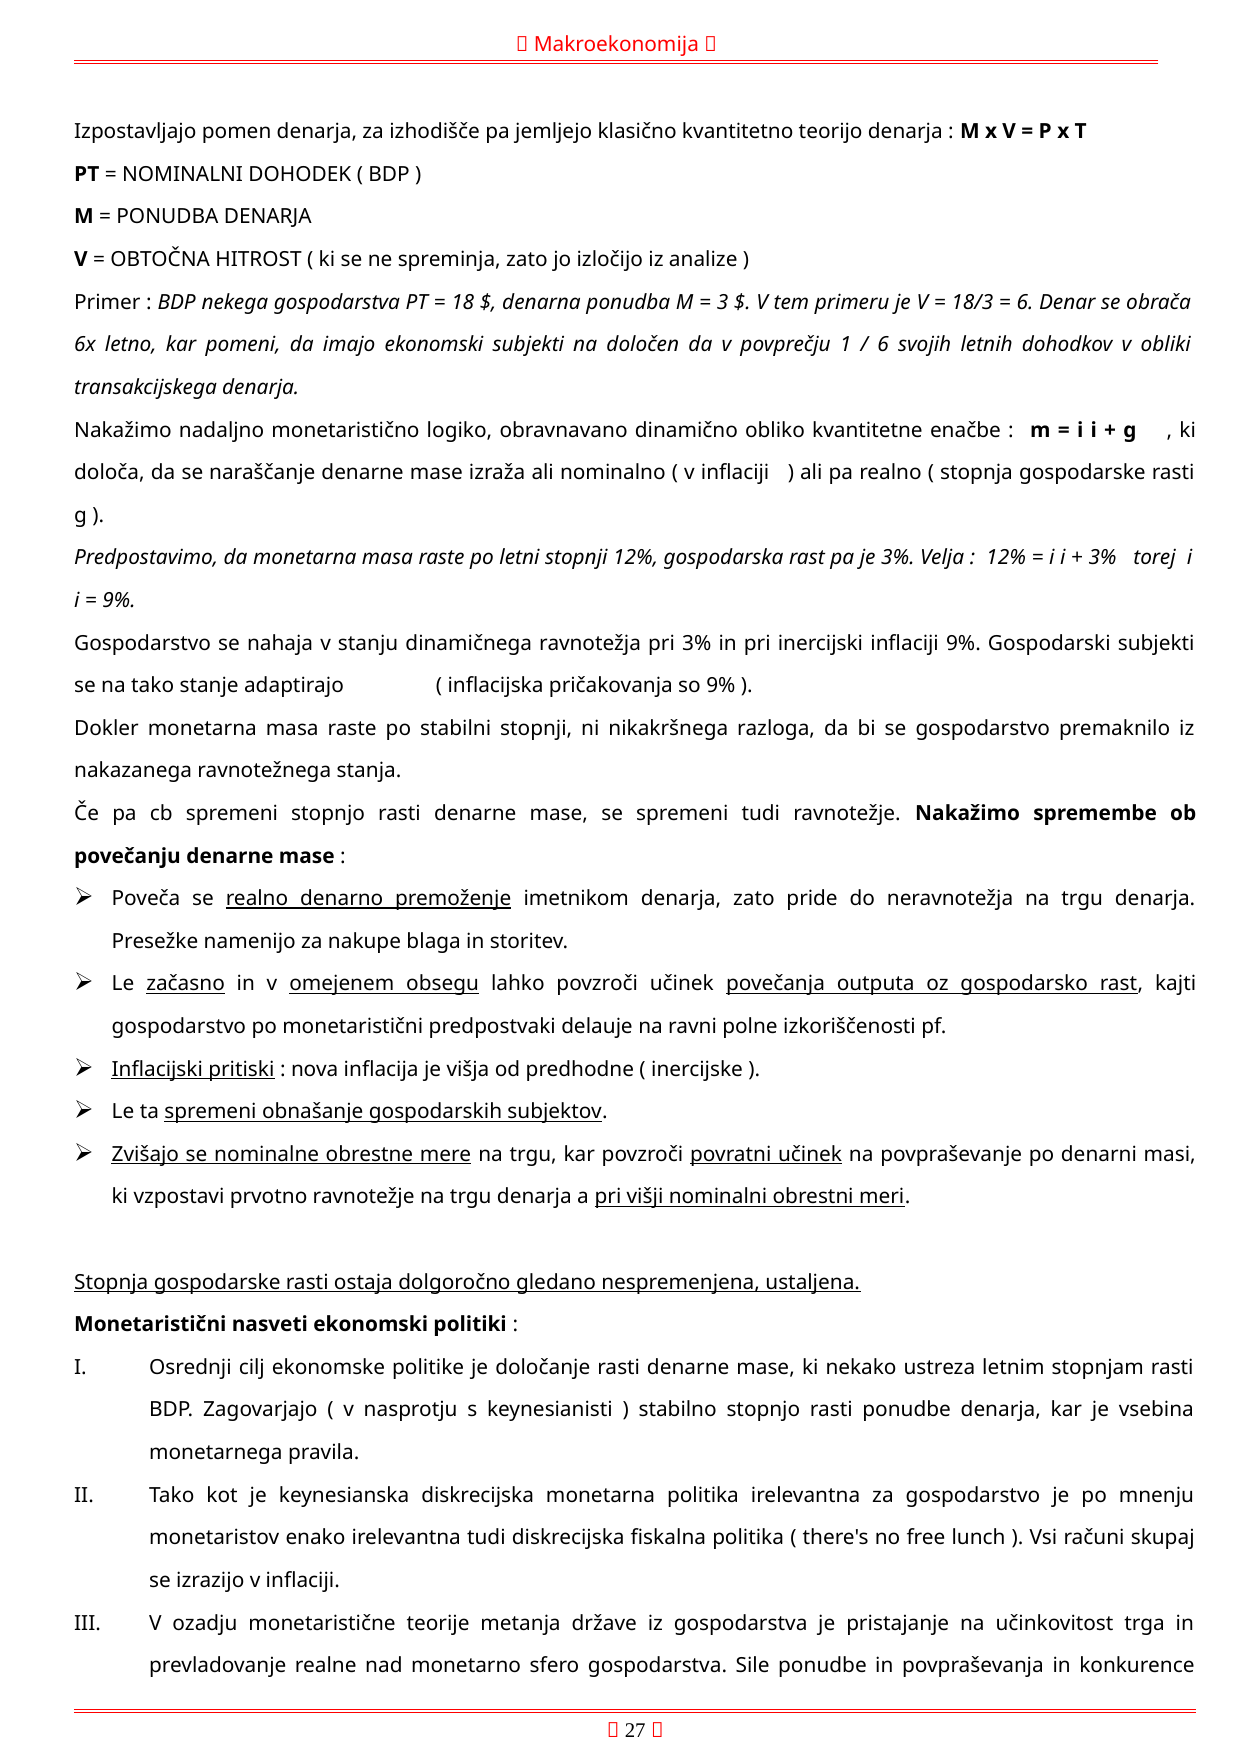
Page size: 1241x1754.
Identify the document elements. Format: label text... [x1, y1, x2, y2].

list Le ta spremeni obnašanje gospodarskih subjektov. [74, 1096, 1196, 1125]
list Inflacijski pritiski : nova inflacija je višja od predhodne ( inercijske ). [74, 1054, 1196, 1082]
text Monetaristični nasveti ekonomski politiki : [74, 1309, 1196, 1338]
text Izpostavljajo pomen denarja, za izhodišče pa jemljejo klasično kvantitetno teorijo denarja : M x V = P x T [74, 116, 1196, 145]
text Predpostavimo, da monetarna masa raste po letni stopnji 12%, gospodarska rast pa je 3%. Velja : 12% = i i + 3% torej i i = 9%. [74, 542, 1196, 613]
text Primer : BDP nekega gospodarstva PT = 18 $, denarna ponudba M = 3 $. V tem primeru je V = 18/3 = 6. Denar se obrača 6x letno, kar pomeni, da imajo ekonomski subjekti na določen da v povprečju 1 / 6 svojih letnih dohodkov v obliki transakcijskega denarja. [74, 287, 1196, 401]
list Zvišajo se nominalne obrestne mere na trgu, kar povzroči povratni učinek na povpraševanje po denarni masi, ki vzpostavi prvotno ravnotežje na trgu denarja a pri višji nominalni obrestni meri. [74, 1139, 1196, 1210]
text Gospodarstvo se nahaja v stanju dinamičnega ravnotežja pri 3% in pri inercijski inflaciji 9%. Gospodarski subjekti se na tako stanje adaptirajo ( inflacijska pričakovanja so 9% ). [74, 628, 1196, 699]
text V = OBTOČNA HITROST ( ki se ne spreminja, zato jo izločijo iz analize ) [74, 244, 1196, 273]
text M = PONUDBA DENARJA [74, 202, 1196, 230]
list Poveča se realno denarno premoženje imetnikom denarja, zato pride do neravnotežja na trgu denarja. Presežke namenijo za nakupe blaga in storitev. [74, 883, 1196, 954]
list V ozadju monetaristične teorije metanja države iz gospodarstva je pristajanje na učinkovitost trga in prevladovanje realne nad monetarno sfero gospodarstva. Sile ponudbe in povpraševanja in konkurence [74, 1608, 1196, 1679]
text Dokler monetarna masa raste po stabilni stopnji, ni nikakršnega razloga, da bi se gospodarstvo premaknilo iz nakazanega ravnotežnega stanja. [74, 713, 1196, 784]
list Le začasno in v omejenem obsegu lahko povzroči učinek povečanja outputa oz gospodarsko rast, kajti gospodarstvo po monetaristični predpostvaki delauje na ravni polne izkoriščenosti pf. [74, 968, 1196, 1039]
list Osrednji cilj ekonomske politike je določanje rasti denarne mase, ki nekako ustreza letnim stopnjam rasti BDP. Zagovarjajo ( v nasprotju s keynesianisti ) stabilno stopnjo rasti ponudbe denarja, kar je vsebina monetarnega pravila. [74, 1352, 1196, 1466]
text Če pa cb spremeni stopnjo rasti denarne mase, se spremeni tudi ravnotežje. Nakažimo spremembe ob povečanju denarne mase : [74, 798, 1196, 869]
list Tako kot je keynesianska diskrecijska monetarna politika irelevantna za gospodarstvo je po mnenju monetaristov enako irelevantna tudi diskrecijska fiskalna politika ( there's no free lunch ). Vsi računi skupaj se izrazijo v inflaciji. [74, 1480, 1196, 1593]
text PT = NOMINALNI DOHODEK ( BDP ) [74, 159, 1196, 187]
text Stopnja gospodarske rasti ostaja dolgoročno gledano nespremenjena, ustaljena. [74, 1267, 1196, 1295]
text Nakažimo nadaljno monetaristično logiko, obravnavano dinamično obliko kvantitetne enačbe : m = i i + g , ki določa, da se naraščanje denarne mase izraža ali nominalno ( v inflaciji ) ali pa realno ( stopnja gospodarske rasti g ). [74, 415, 1196, 528]
